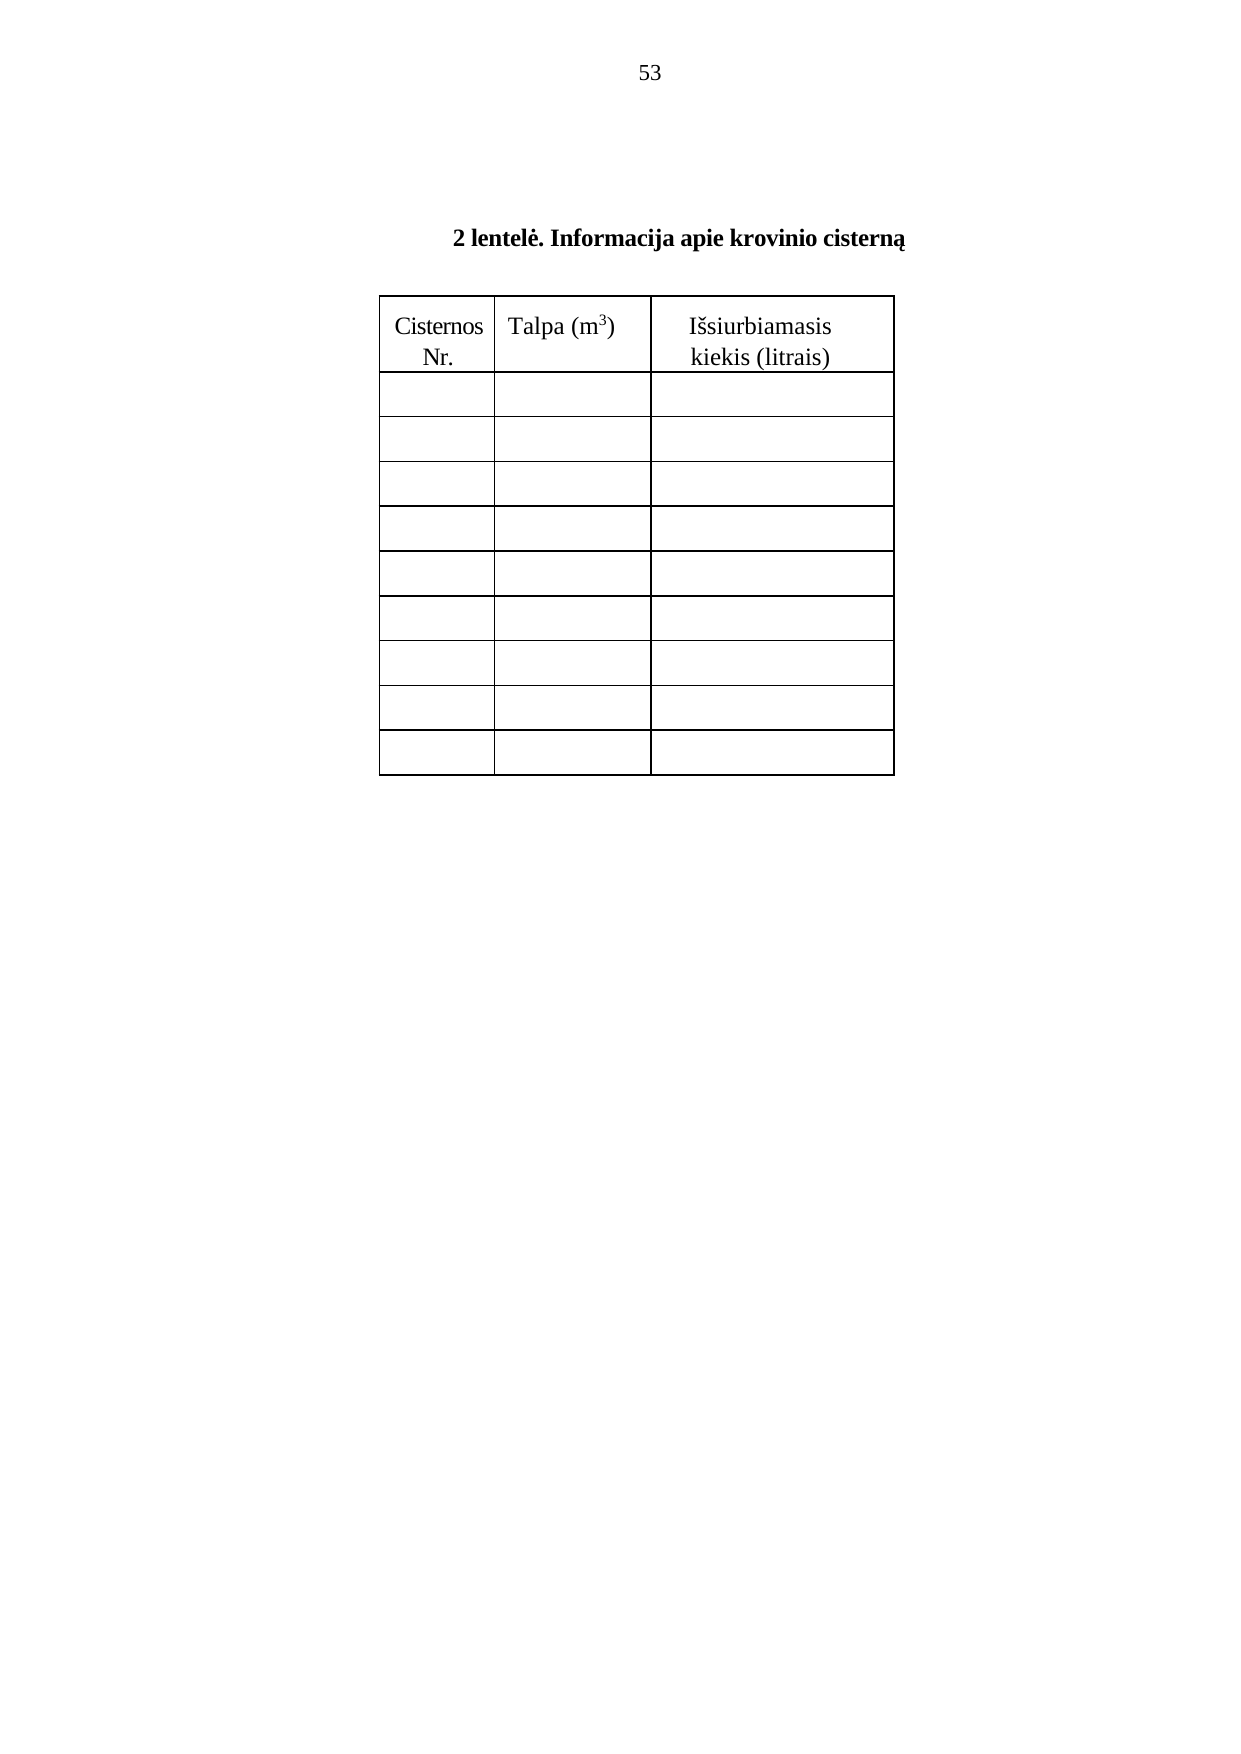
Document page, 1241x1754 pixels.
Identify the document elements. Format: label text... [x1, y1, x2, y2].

table_cell [652, 731, 893, 774]
table_header Talpa (m3) [495, 297, 650, 371]
table_cell [380, 507, 494, 550]
table_cell [652, 597, 893, 640]
table_cell [380, 597, 494, 640]
table_cell [495, 731, 650, 774]
table_cell [380, 552, 494, 595]
table_cell [652, 417, 893, 461]
table_cell [652, 507, 893, 550]
table_cell [652, 373, 893, 416]
table_header Cisternos Nr. [380, 297, 494, 371]
table_cell [380, 731, 494, 774]
table_cell [495, 641, 650, 684]
text 2 lentelė. Informacija apie krovinio cisterną [177, 220, 1122, 252]
table_cell [380, 686, 494, 729]
table_cell [495, 417, 650, 461]
table_cell [652, 552, 893, 595]
table_cell [652, 641, 893, 684]
table_cell [380, 417, 494, 461]
table_cell [380, 462, 494, 505]
table_cell [495, 686, 650, 729]
table_cell [495, 373, 650, 416]
table_cell [495, 597, 650, 640]
table_cell [495, 507, 650, 550]
table_cell [652, 686, 893, 729]
table_cell [380, 641, 494, 684]
table_header Išsiurbiamasis kiekis (litrais) [652, 297, 893, 371]
table_cell [380, 373, 494, 416]
table_cell [495, 462, 650, 505]
table_cell [495, 552, 650, 595]
table_cell [652, 462, 893, 505]
